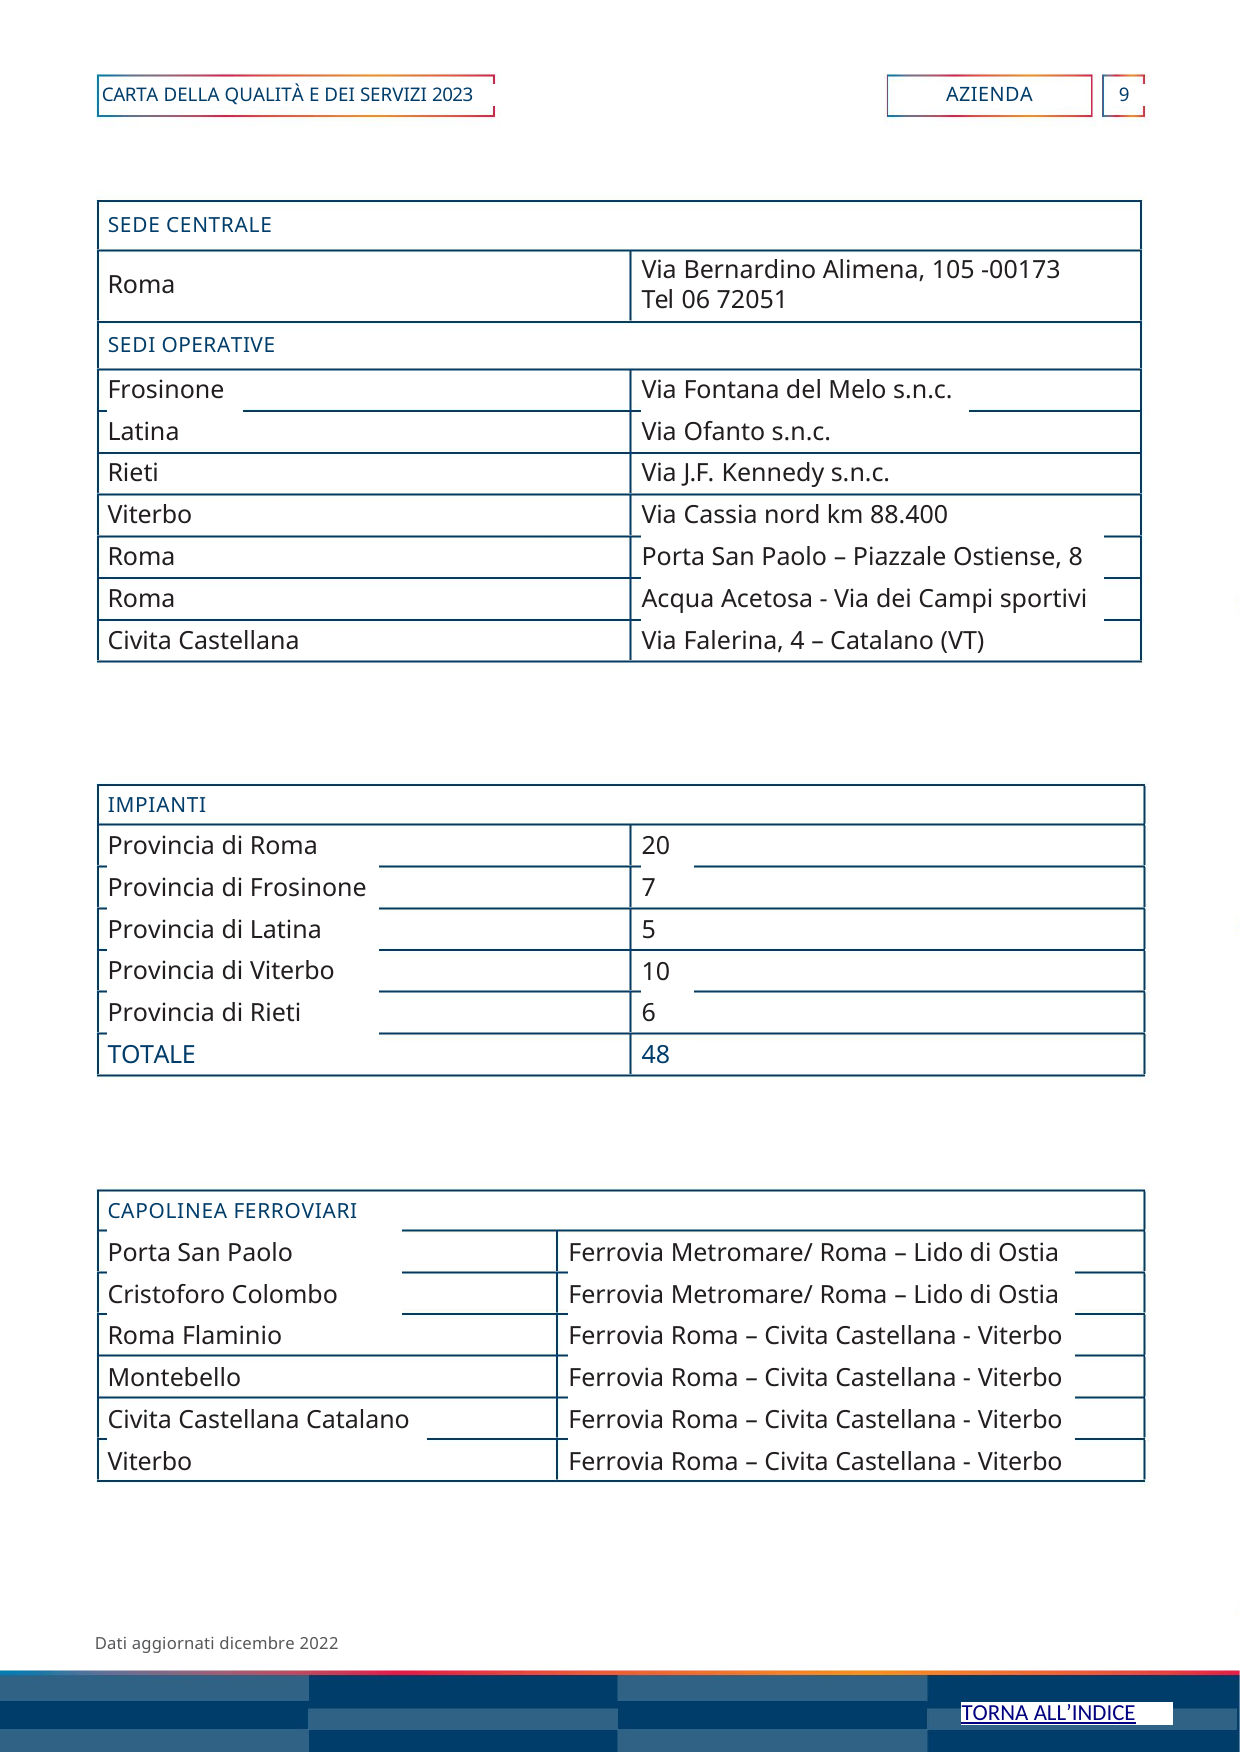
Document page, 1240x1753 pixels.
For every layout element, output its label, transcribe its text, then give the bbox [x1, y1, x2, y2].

text Ferrovia Roma – Civita Castellana - Viterbo [568, 1406, 1075, 1434]
text Provincia di Frosinone [107, 874, 379, 902]
text SEDI OPERATIVE [108, 333, 315, 357]
text Ferrovia Roma – Civita Castellana - Viterbo [568, 1448, 1075, 1476]
text AZIENDA [946, 84, 1060, 106]
text Provincia di Rieti [107, 999, 379, 1027]
text Dati aggiornati dicembre 2022 [94, 1635, 346, 1653]
text Via Bernardino Alimena, 105 -00173 [641, 257, 1068, 284]
text CAPOLINEA FERROVIARI [107, 1200, 402, 1223]
text Tel 06 72051 [641, 287, 1068, 314]
text 5 [641, 916, 680, 944]
text Rieti [107, 459, 182, 487]
text Roma Flaminio [107, 1322, 402, 1350]
text Viterbo [107, 501, 211, 529]
text Porta San Paolo [107, 1239, 402, 1267]
text Provincia di Latina [107, 916, 379, 944]
text Ferrovia Roma – Civita Castellana - Viterbo [568, 1364, 1075, 1392]
text Ferrovia Metromare/ Roma – Lido di Ostia [568, 1281, 1075, 1309]
text 7 [641, 874, 694, 902]
text CARTA DELLA QUALITÀ E DEI SERVIZI 2023 [102, 84, 512, 106]
text TORNA ALL’INDICE [961, 1702, 1173, 1725]
text Roma [107, 543, 199, 571]
text 48 [641, 1041, 694, 1069]
text SEDE CENTRALE [108, 213, 317, 237]
text Civita Castellana [107, 627, 320, 655]
text Viterbo [107, 1448, 427, 1476]
text Via Ofanto s.n.c. [641, 418, 969, 446]
text TOTALE [107, 1041, 379, 1069]
text Latina [107, 418, 243, 446]
text Frosinone [107, 376, 243, 404]
text Roma [107, 585, 199, 613]
text Montebello [107, 1364, 254, 1392]
text Roma [107, 272, 199, 299]
text Via Fontana del Melo s.n.c. [641, 376, 969, 404]
text 9 [1119, 84, 1154, 106]
text Ferrovia Roma – Civita Castellana - Viterbo [568, 1322, 1075, 1350]
text 20 [641, 832, 694, 860]
text Cristoforo Colombo [107, 1281, 402, 1309]
text Via Cassia nord km 88.400 [641, 501, 1104, 529]
text Provincia di Viterbo [107, 957, 379, 985]
text Provincia di Roma [107, 832, 379, 860]
text IMPIANTI [108, 793, 229, 817]
text Acqua Acetosa - Via dei Campi sportivi [641, 585, 1104, 613]
text 6 [641, 999, 694, 1027]
text Ferrovia Metromare/ Roma – Lido di Ostia [568, 1239, 1075, 1267]
text Via J.F. Kennedy s.n.c. [641, 459, 920, 487]
text Porta San Paolo – Piazzale Ostiense, 8 [641, 543, 1104, 571]
text Civita Castellana Catalano [107, 1406, 427, 1434]
text 10 [641, 958, 694, 986]
text Via Falerina, 4 – Catalano (VT) [641, 627, 1104, 655]
